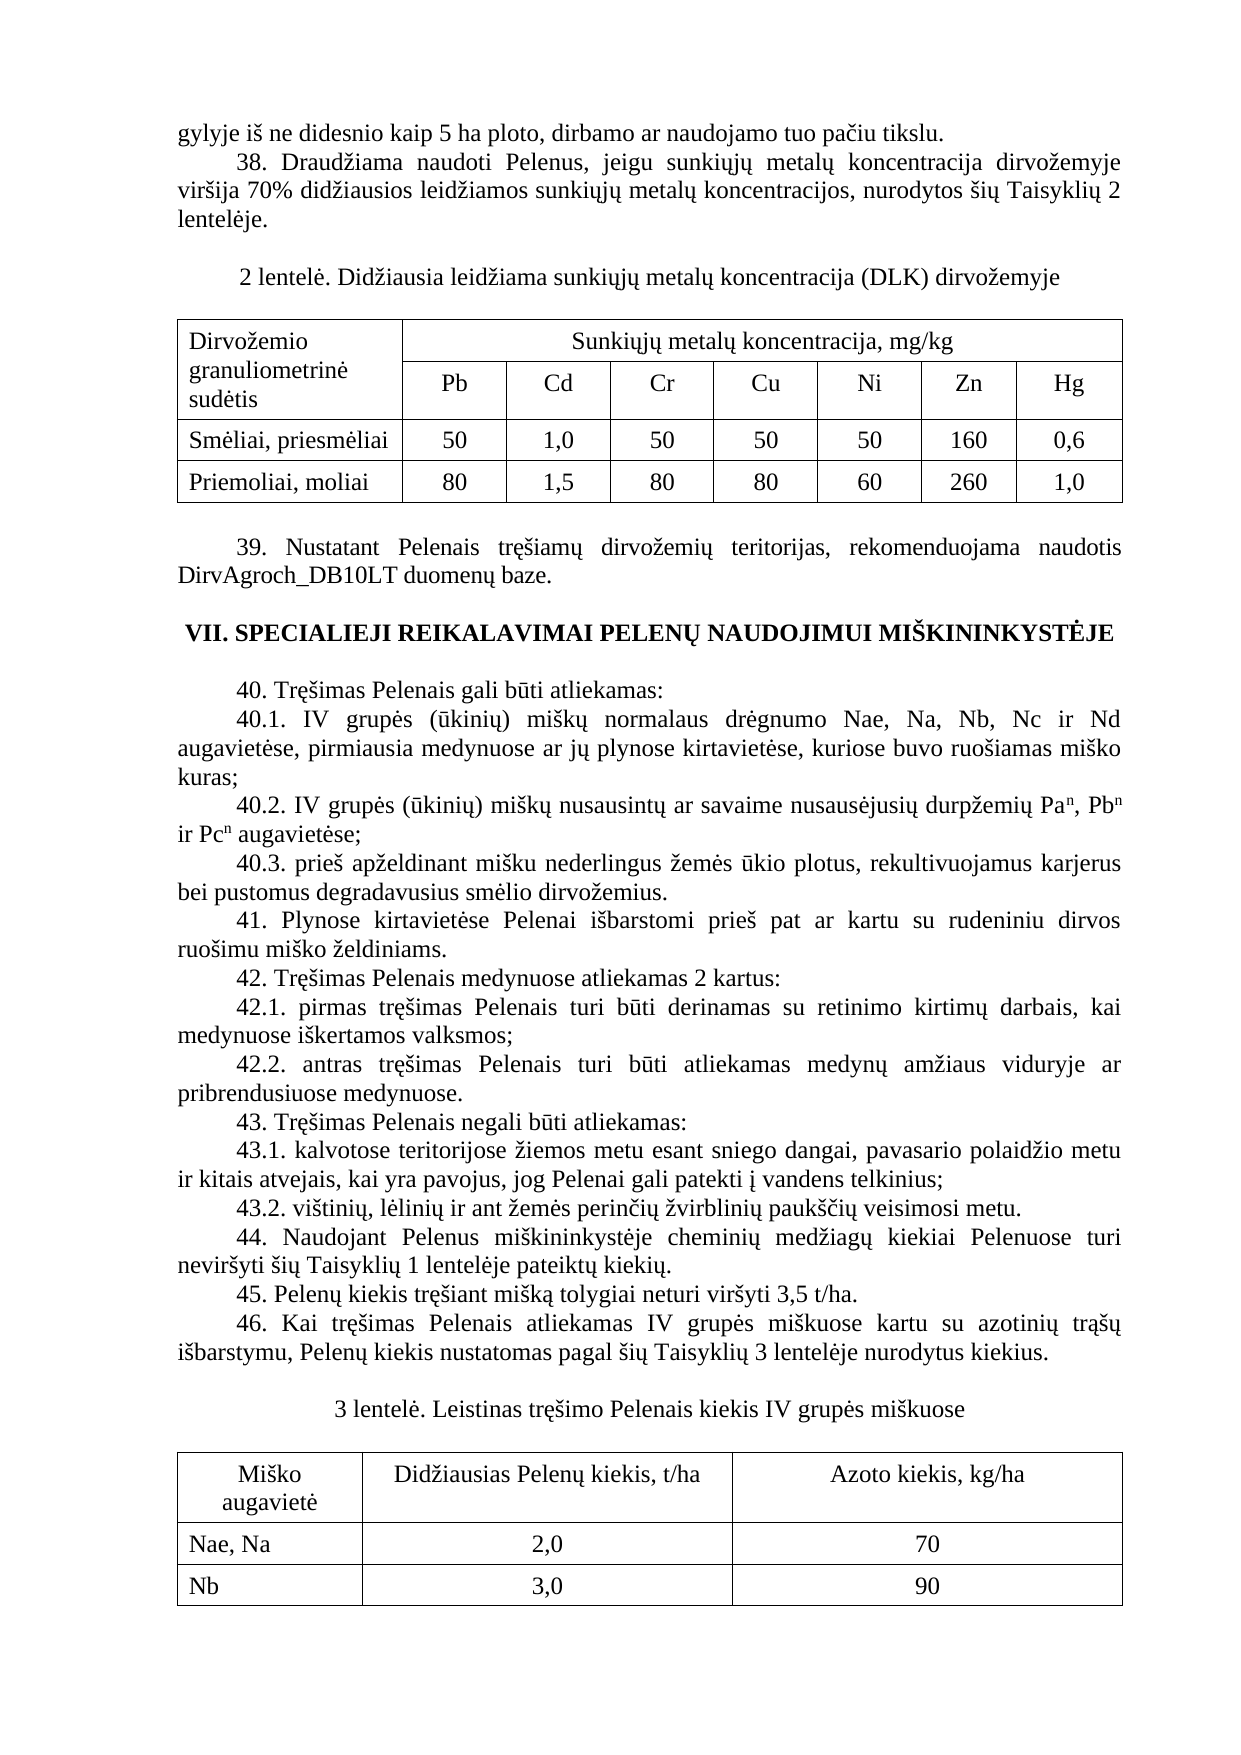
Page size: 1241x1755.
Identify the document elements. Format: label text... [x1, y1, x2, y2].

text 3 lentelė. Leistinas tręšimo Pelenais kiekis IV grupės miškuose [177, 1394, 1122, 1423]
table_cell Cd [507, 362, 610, 418]
text 42.1. pirmas tręšimas Pelenais turi būti derinamas su retinimo kirtimų darbais, kai medynuose iškertamos valksmos; [177, 992, 1122, 1049]
table_cell 0,6 [1017, 420, 1122, 460]
table_header Sunkiųjų metalų koncentracija, mg/kg [403, 320, 1122, 361]
text 43.1. kalvotose teritorijose žiemos metu esant sniego dangai, pavasario polaidžio metu ir kitais atvejais, kai yra pavojus, jog Pelenai gali patekti į vandens telkinius; [177, 1135, 1122, 1193]
table_cell 80 [611, 461, 713, 502]
table_cell 1,5 [507, 461, 610, 502]
text 40.1. IV grupės (ūkinių) miškų normalaus drėgnumo Nae, Na, Nb, Nc ir Nd augavietėse, pirmiausia medynuose ar jų plynose kirtavietėse, kuriose buvo ruošiamas miško kuras; [177, 704, 1122, 790]
table_cell 60 [818, 461, 921, 502]
text 40.3. prieš apželdinant mišku nederlingus žemės ūkio plotus, rekultivuojamus karjerus bei pustomus degradavusius smėlio dirvožemius. [177, 848, 1122, 905]
table_header Miško augavietė [178, 1453, 362, 1522]
text gylyje iš ne didesnio kaip 5 ha ploto, dirbamo ar naudojamo tuo pačiu tikslu. [177, 118, 1122, 147]
table_cell 1,0 [507, 420, 610, 460]
table_cell 260 [922, 461, 1016, 502]
table_cell 50 [818, 420, 921, 460]
table_cell Nb [178, 1565, 362, 1605]
table_cell Ni [818, 362, 921, 418]
table_cell 80 [403, 461, 506, 502]
text 40. Tręšimas Pelenais gali būti atliekamas: [177, 675, 1122, 704]
table_cell Smėliai, priesmėliai [178, 420, 402, 460]
text 2 lentelė. Didžiausia leidžiama sunkiųjų metalų koncentracija (DLK) dirvožemyje [177, 262, 1122, 291]
table_cell 160 [922, 420, 1016, 460]
table_cell 90 [733, 1565, 1122, 1605]
table_cell Zn [922, 362, 1016, 418]
table_cell 70 [733, 1523, 1122, 1564]
text 43. Tręšimas Pelenais negali būti atliekamas: [177, 1107, 1122, 1135]
table_cell 3,0 [363, 1565, 732, 1605]
text VII. SPECIALIEJI reikalavimai pelenų naudojimui MIŠKININKYSTĖJE [177, 618, 1122, 647]
text 45. Pelenų kiekis tręšiant mišką tolygiai neturi viršyti 3,5 t/ha. [177, 1279, 1122, 1308]
table_cell Cu [714, 362, 817, 418]
table_cell Pb [403, 362, 506, 418]
text 39. Nustatant Pelenais tręšiamų dirvožemių teritorijas, rekomenduojama naudotis DirvAgroch_DB10LT duomenų baze. [177, 532, 1122, 589]
table_header Azoto kiekis, kg/ha [733, 1453, 1122, 1522]
table_cell 50 [403, 420, 506, 460]
table_header Didžiausias Pelenų kiekis, t/ha [363, 1453, 732, 1522]
table_header Dirvožemio granuliometrinė sudėtis [178, 320, 402, 418]
text 38. Draudžiama naudoti Pelenus, jeigu sunkiųjų metalų koncentracija dirvožemyje viršija 70% didžiausios leidžiamos sunkiųjų metalų koncentracijos, nurodytos šių Taisyklių 2 lentelėje. [177, 147, 1122, 233]
text 46. Kai tręšimas Pelenais atliekamas IV grupės miškuose kartu su azotinių trąšų išbarstymu, Pelenų kiekis nustatomas pagal šių Taisyklių 3 lentelėje nurodytus kiekius. [177, 1308, 1122, 1365]
text 42.2. antras tręšimas Pelenais turi būti atliekamas medynų amžiaus viduryje ar pribrendusiuose medynuose. [177, 1049, 1122, 1107]
text 44. Naudojant Pelenus miškininkystėje cheminių medžiagų kiekiai Pelenuose turi neviršyti šių Taisyklių 1 lentelėje pateiktų kiekių. [177, 1222, 1122, 1279]
text 41. Plynose kirtavietėse Pelenai išbarstomi prieš pat ar kartu su rudeniniu dirvos ruošimu miško želdiniams. [177, 905, 1122, 963]
table_cell Cr [611, 362, 713, 418]
table_cell 2,0 [363, 1523, 732, 1564]
table_cell Hg [1017, 362, 1122, 418]
table_cell 80 [714, 461, 817, 502]
table_cell 50 [714, 420, 817, 460]
text 40.2. IV grupės (ūkinių) miškų nusausintų ar savaime nusausėjusių durpžemių Pan, Pbn ir Pcn augavietėse; [177, 790, 1122, 848]
table_cell Priemoliai, moliai [178, 461, 402, 502]
table_cell Nae, Na [178, 1523, 362, 1564]
table_cell 50 [611, 420, 713, 460]
text 42. Tręšimas Pelenais medynuose atliekamas 2 kartus: [177, 963, 1122, 992]
text 43.2. vištinių, lėlinių ir ant žemės perinčių žvirblinių paukščių veisimosi metu. [177, 1193, 1122, 1222]
table_cell 1,0 [1017, 461, 1122, 502]
